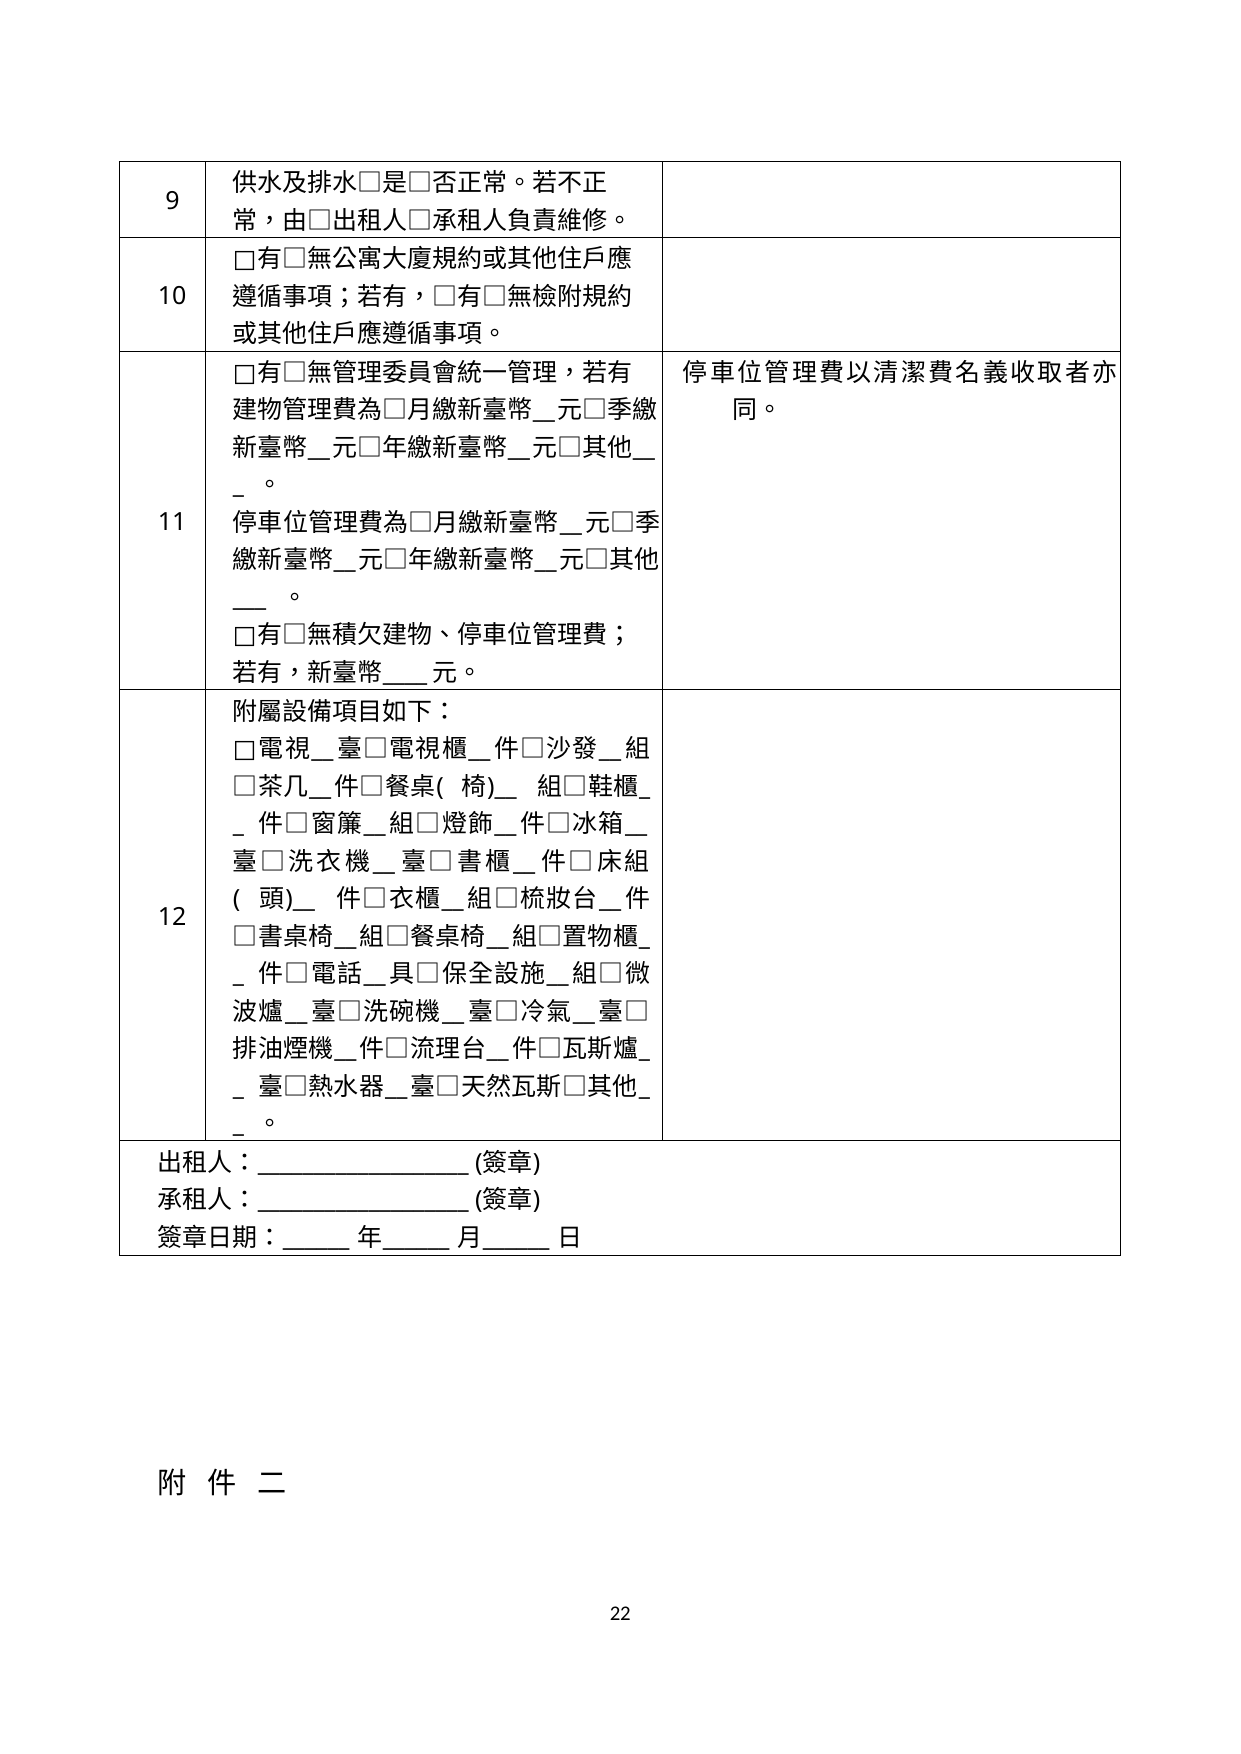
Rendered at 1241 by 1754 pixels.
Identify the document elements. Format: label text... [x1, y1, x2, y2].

text 附件二 [158, 1443, 1083, 1518]
table_cell □有□無公寓大廈規約或其他住戶應遵循事項；若有，□有□無檢附規約或其他住戶應遵循事項。 [206, 238, 662, 351]
table_cell 附屬設備項目如下： □電視__臺□電視櫃__件□沙發__組□茶几__件□餐桌(椅)__組□鞋櫃__件□窗簾__組□燈飾__件□冰箱__臺□洗衣機__臺□書櫃__件□床組(頭)__件□衣櫃__組□梳妝台__件□書桌椅__組□餐桌椅__組□置物櫃__件□電話__具□保全設施__組□微波爐__臺□洗碗機__臺□冷氣__臺□排油煙機__件□流理台__件□瓦斯爐__臺□熱水器__臺□天然瓦斯□其他__。 [206, 690, 662, 1140]
table_cell 11 [120, 352, 205, 689]
table_cell 9 [120, 162, 205, 237]
table_cell 12 [120, 690, 205, 1140]
table_cell [663, 238, 1120, 351]
table_cell [663, 162, 1120, 237]
table_cell 10 [120, 238, 205, 351]
table_cell 停車位管理費以清潔費名義收取者亦同。 [663, 352, 1120, 689]
table_cell [663, 690, 1120, 1140]
table_cell □有□無管理委員會統一管理，若有 建物管理費為□月繳新臺幣__元□季繳新臺幣__元□年繳新臺幣__元□其他___。 停車位管理費為□月繳新臺幣__元□季繳新臺幣__元□年繳新臺幣__元□其他___。 □有□無積欠建物、停車位管理費；若有，新臺幣____元。 [206, 352, 662, 689]
table_cell 出租人：___________________ (簽章) 承租人：___________________ (簽章) 簽章日期：______年______月______日 [120, 1141, 1120, 1255]
table_cell 供水及排水□是□否正常。若不正常，由□出租人□承租人負責維修。 [206, 162, 662, 237]
